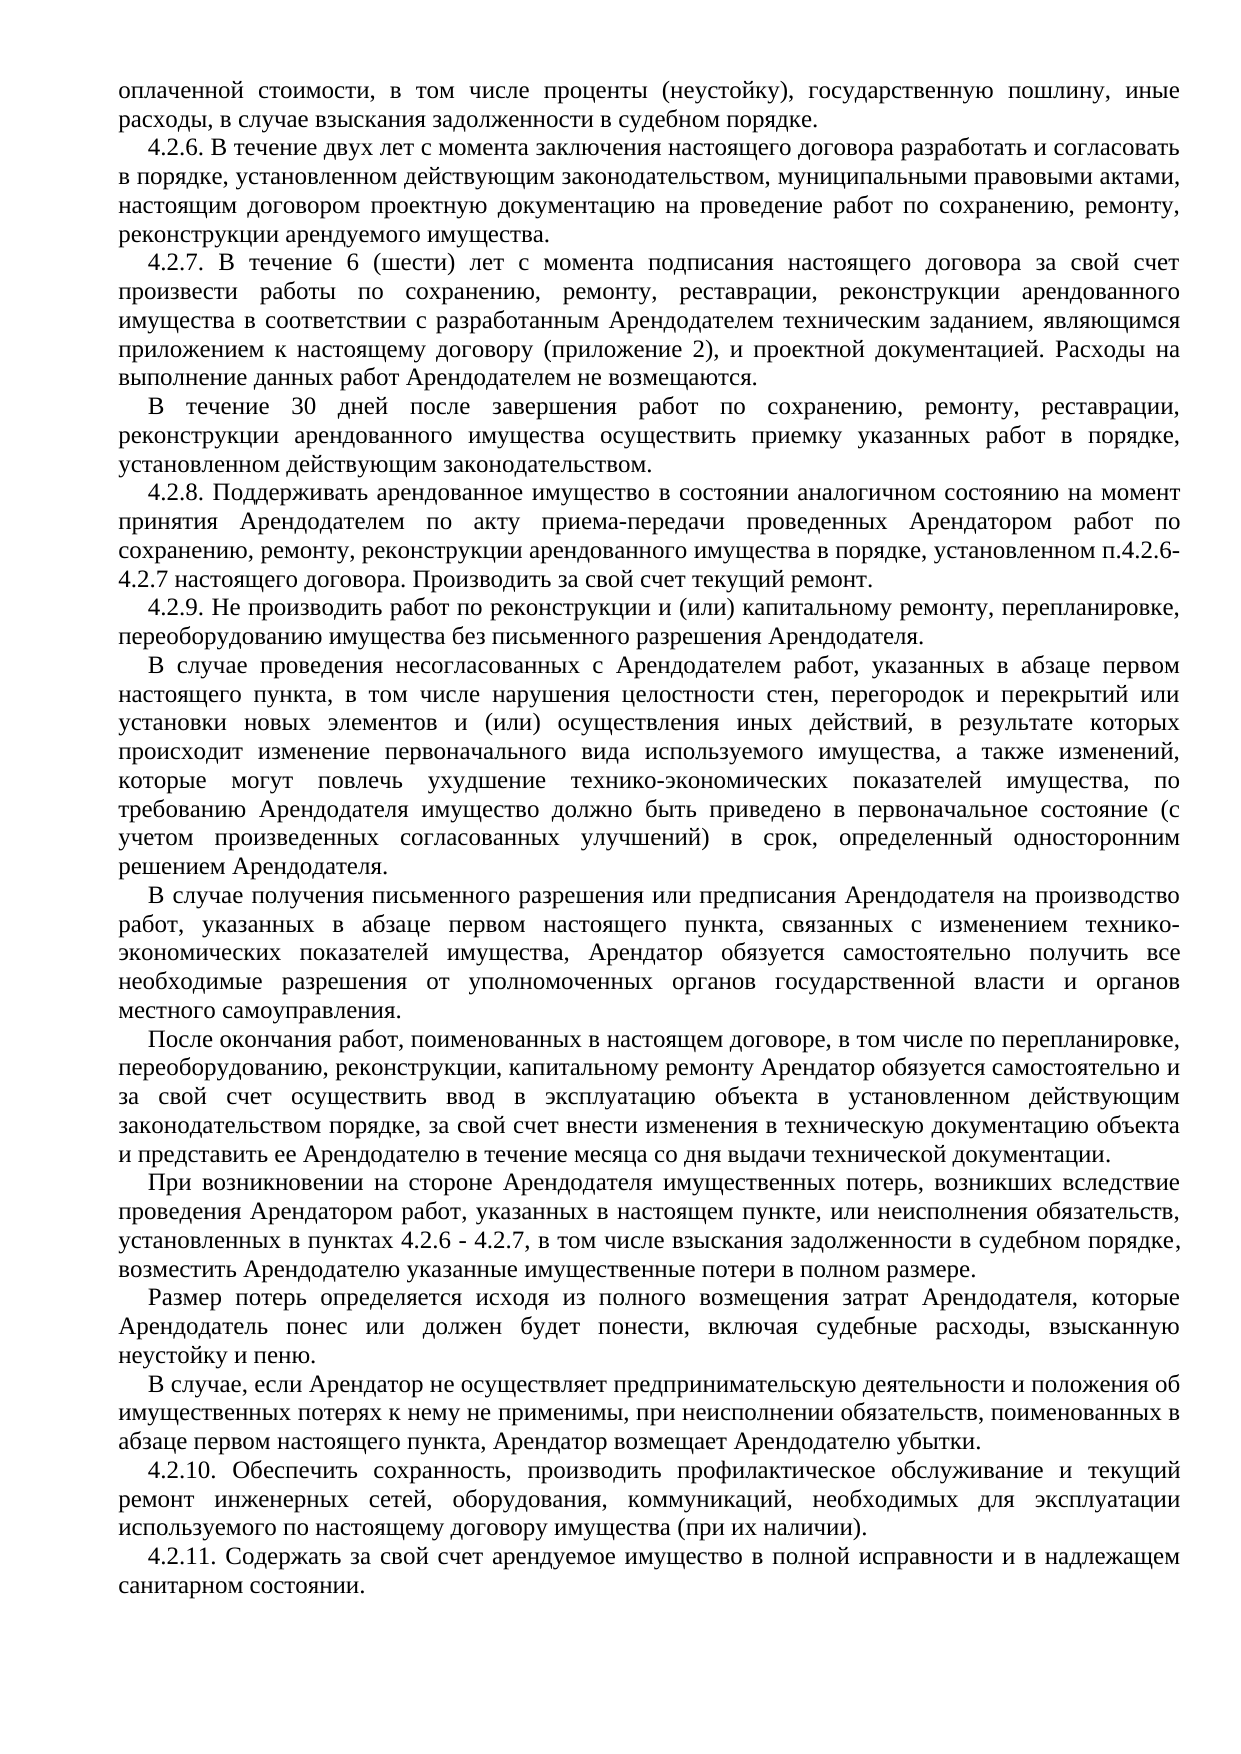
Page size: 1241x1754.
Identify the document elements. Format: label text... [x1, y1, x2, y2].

text оплаченной стоимости, в том числе проценты (неустойку), государственную пошлину, иные расходы, в случае взыскания задолженности в судебном порядке. [118, 75, 1181, 132]
text 4.2.11. Содержать за свой счет арендуемое имущество в полной исправности и в надлежащем санитарном состоянии. [118, 1541, 1181, 1599]
text 4.2.8. Поддерживать арендованное имущество в состоянии аналогичном состоянию на момент принятия Арендодателем по акту приема-передачи проведенных Арендатором работ по сохранению, ремонту, реконструкции арендованного имущества в порядке, установленном п.4.2.6-4.2.7 настоящего договора. Производить за свой счет текущий ремонт. [118, 477, 1181, 592]
text В случае проведения несогласованных с Арендодателем работ, указанных в абзаце первом настоящего пункта, в том числе нарушения целостности стен, перегородок и перекрытий или установки новых элементов и (или) осуществления иных действий, в результате которых происходит изменение первоначального вида используемого имущества, а также изменений, которые могут повлечь ухудшение технико-экономических показателей имущества, по требованию Арендодателя имущество должно быть приведено в первоначальное состояние (с учетом произведенных согласованных улучшений) в срок, определенный односторонним решением Арендодателя. [118, 650, 1181, 880]
text 4.2.10. Обеспечить сохранность, производить профилактическое обслуживание и текущий ремонт инженерных сетей, оборудования, коммуникаций, необходимых для эксплуатации используемого по настоящему договору имущества (при их наличии). [118, 1455, 1181, 1541]
text 4.2.9. Не производить работ по реконструкции и (или) капитальному ремонту, перепланировке, переоборудованию имущества без письменного разрешения Арендодателя. [118, 592, 1181, 650]
text Размер потерь определяется исходя из полного возмещения затрат Арендодателя, которые Арендодатель понес или должен будет понести, включая судебные расходы, взысканную неустойку и пеню. [118, 1282, 1181, 1369]
text 4.2.7. В течение 6 (шести) лет с момента подписания настоящего договора за свой счет произвести работы по сохранению, ремонту, реставрации, реконструкции арендованного имущества в соответствии с разработанным Арендодателем техническим заданием, являющимся приложением к настоящему договору (приложение 2), и проектной документацией. Расходы на выполнение данных работ Арендодателем не возмещаются. [118, 247, 1181, 391]
text 4.2.6. В течение двух лет с момента заключения настоящего договора разработать и согласовать в порядке, установленном действующим законодательством, муниципальными правовыми актами, настоящим договором проектную документацию на проведение работ по сохранению, ремонту, реконструкции арендуемого имущества. [118, 132, 1181, 247]
text В случае, если Арендатор не осуществляет предпринимательскую деятельности и положения об имущественных потерях к нему не применимы, при неисполнении обязательств, поименованных в абзаце первом настоящего пункта, Арендатор возмещает Арендодателю убытки. [118, 1369, 1181, 1455]
text При возникновении на стороне Арендодателя имущественных потерь, возникших вследствие проведения Арендатором работ, указанных в настоящем пункте, или неисполнения обязательств, установленных в пунктах 4.2.6 - 4.2.7, в том числе взыскания задолженности в судебном порядке, возместить Арендодателю указанные имущественные потери в полном размере. [118, 1167, 1181, 1282]
text В случае получения письменного разрешения или предписания Арендодателя на производство работ, указанных в абзаце первом настоящего пункта, связанных с изменением технико-экономических показателей имущества, Арендатор обязуется самостоятельно получить все необходимые разрешения от уполномоченных органов государственной власти и органов местного самоуправления. [118, 880, 1181, 1024]
text В течение 30 дней после завершения работ по сохранению, ремонту, реставрации, реконструкции арендованного имущества осуществить приемку указанных работ в порядке, установленном действующим законодательством. [118, 391, 1181, 477]
text После окончания работ, поименованных в настоящем договоре, в том числе по перепланировке, переоборудованию, реконструкции, капитальному ремонту Арендатор обязуется самостоятельно и за свой счет осуществить ввод в эксплуатацию объекта в установленном действующим законодательством порядке, за свой счет внести изменения в техническую документацию объекта и представить ее Арендодателю в течение месяца со дня выдачи технической документации. [118, 1024, 1181, 1167]
